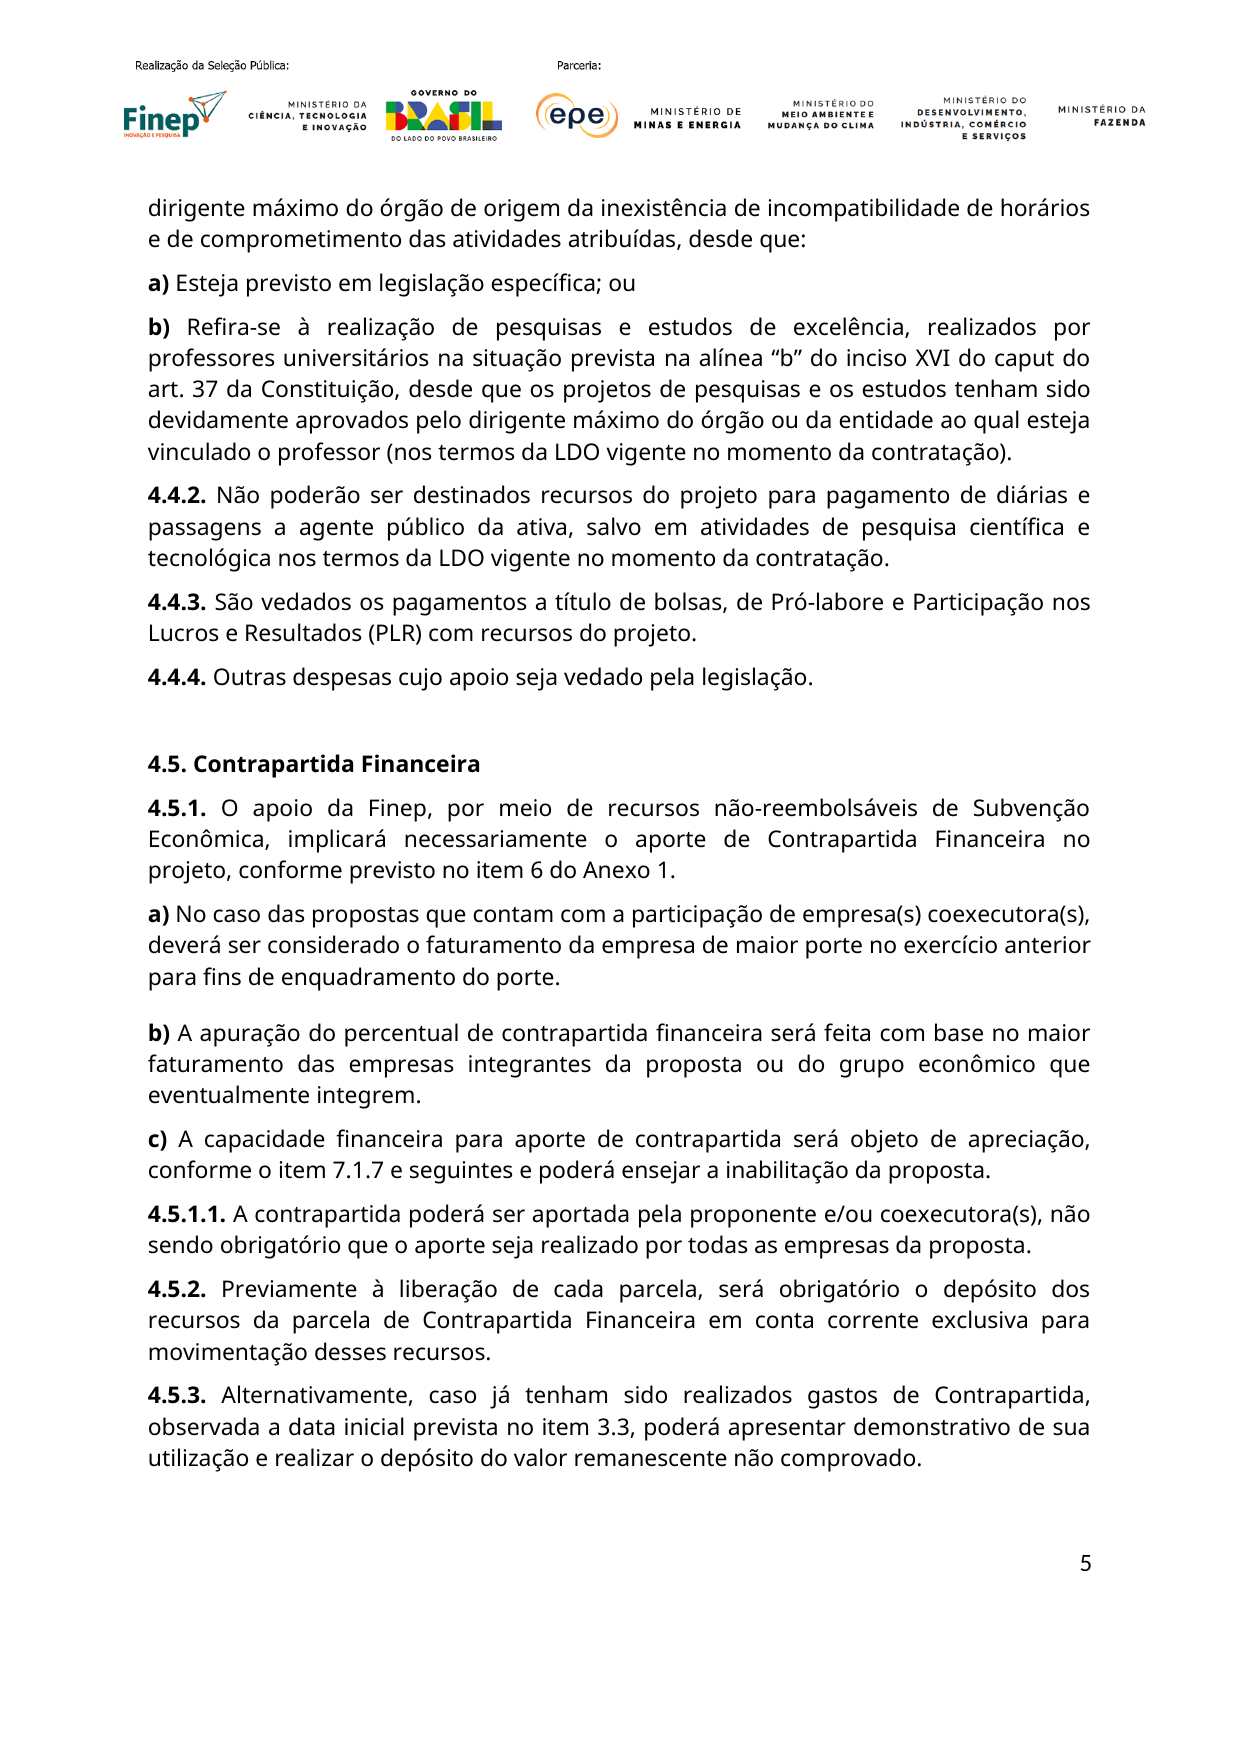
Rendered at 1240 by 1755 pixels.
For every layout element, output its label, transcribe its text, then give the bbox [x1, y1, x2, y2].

text 4.4.2. Não poderão ser destinados recursos do projeto para pagamento de diárias e passagens a agente público da ativa, salvo em atividades de pesquisa científica e tecnológica nos termos da LDO vigente no momento da contratação. [148, 479, 1092, 573]
text b) A apuração do percentual de contrapartida financeira será feita com base no maior faturamento das empresas integrantes da proposta ou do grupo econômico que eventualmente integrem. [148, 1017, 1092, 1111]
text dirigente máximo do órgão de origem da inexistência de incompatibilidade de horários e de comprometimento das atividades atribuídas, desde que: [148, 192, 1092, 254]
text c) A capacidade financeira para aporte de contrapartida será objeto de apreciação, conforme o item 7.1.7 e seguintes e poderá ensejar a inabilitação da proposta. [148, 1123, 1092, 1186]
text 4.5.2. Previamente à liberação de cada parcela, será obrigatório o depósito dos recursos da parcela de Contrapartida Financeira em conta corrente exclusiva para movimentação desses recursos. [148, 1273, 1092, 1367]
text 4.5. Contrapartida Financeira [148, 748, 1092, 779]
text 4.4.4. Outras despesas cujo apoio seja vedado pela legislação. [148, 661, 1092, 692]
text b) Refira-se à realização de pesquisas e estudos de excelência, realizados por professores universitários na situação prevista na alínea “b” do inciso XVI do caput do art. 37 da Constituição, desde que os projetos de pesquisas e os estudos tenham sido devidamente aprovados pelo dirigente máximo do órgão ou da entidade ao qual esteja vinculado o professor (nos termos da LDO vigente no momento da contratação). [148, 311, 1092, 467]
text 4.5.1.1. A contrapartida poderá ser aportada pela proponente e/ou coexecutora(s), não sendo obrigatório que o aporte seja realizado por todas as empresas da proposta. [148, 1198, 1092, 1261]
text a) No caso das propostas que contam com a participação de empresa(s) coexecutora(s), deverá ser considerado o faturamento da empresa de maior porte no exercício anterior para fins de enquadramento do porte. [148, 898, 1092, 992]
text 4.5.3. Alternativamente, caso já tenham sido realizados gastos de Contrapartida, observada a data inicial prevista no item 3.3, poderá apresentar demonstrativo de sua utilização e realizar o depósito do valor remanescente não comprovado. [148, 1379, 1092, 1473]
text 4.5.1. O apoio da Finep, por meio de recursos não-reembolsáveis de Subvenção Econômica, implicará necessariamente o aporte de Contrapartida Financeira no projeto, conforme previsto no item 6 do Anexo 1. [148, 792, 1092, 886]
text a) Esteja previsto em legislação específica; ou [148, 267, 1092, 298]
text 4.4.3. São vedados os pagamentos a título de bolsas, de Pró-labore e Participação nos Lucros e Resultados (PLR) com recursos do projeto. [148, 586, 1092, 648]
